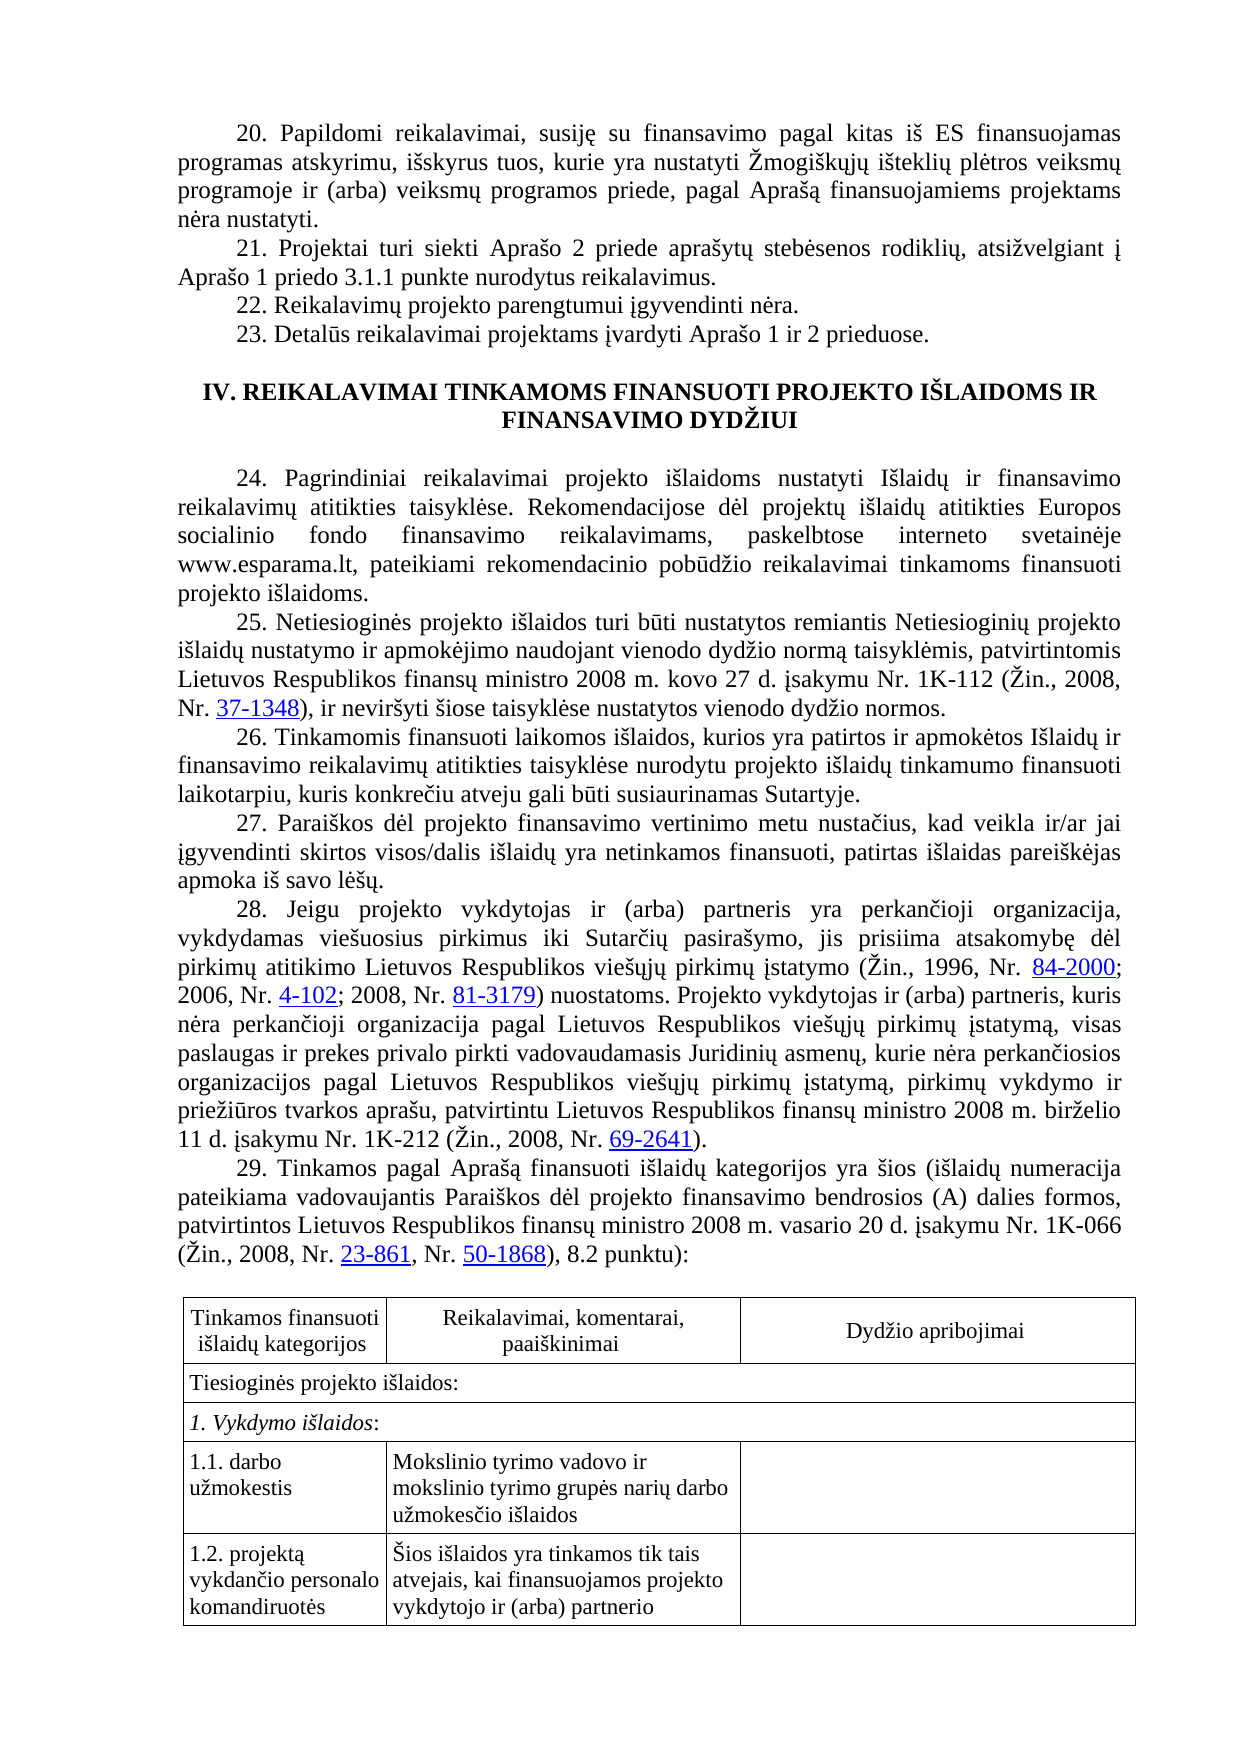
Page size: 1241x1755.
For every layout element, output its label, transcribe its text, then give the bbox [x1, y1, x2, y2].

text 22. Reikalavimų projekto parengtumui įgyvendinti nėra. [177, 291, 1122, 319]
text 27. Paraiškos dėl projekto finansavimo vertinimo metu nustačius, kad veikla ir/ar jai įgyvendinti skirtos visos/dalis išlaidų yra netinkamos finansuoti, patirtas išlaidas pareiškėjas apmoka iš savo lėšų. [177, 808, 1122, 894]
text 21. Projektai turi siekti Aprašo 2 priede aprašytų stebėsenos rodiklių, atsižvelgiant į Aprašo 1 priedo 3.1.1 punkte nurodytus reikalavimus. [177, 233, 1122, 291]
table_cell Tiesioginės projekto išlaidos: [184, 1364, 1135, 1402]
table_cell 1.2. projektą vykdančio personalo komandiruotės [184, 1534, 386, 1625]
table_header Reikalavimai, komentarai, paaiškinimai [387, 1298, 740, 1362]
text 25. Netiesioginės projekto išlaidos turi būti nustatytos remiantis Netiesioginių projekto išlaidų nustatymo ir apmokėjimo naudojant vienodo dydžio normą taisyklėmis, patvirtintomis Lietuvos Respublikos finansų ministro 2008 m. kovo 27 d. įsakymu Nr. 1K-112 (Žin., 2008, Nr. 37-1348), ir neviršyti šiose taisyklėse nustatytos vienodo dydžio normos. [177, 607, 1122, 722]
table_cell Mokslinio tyrimo vadovo ir mokslinio tyrimo grupės narių darbo užmokesčio išlaidos [387, 1442, 740, 1533]
table_cell 1.1. darbo užmokestis [184, 1442, 386, 1533]
table_cell 1. Vykdymo išlaidos: [184, 1403, 1135, 1441]
text 24. Pagrindiniai reikalavimai projekto išlaidoms nustatyti Išlaidų ir finansavimo reikalavimų atitikties taisyklėse. Rekomendacijose dėl projektų išlaidų atitikties Europos socialinio fondo finansavimo reikalavimams, paskelbtose interneto svetainėje www.esparama.lt, pateikiami rekomendacinio pobūdžio reikalavimai tinkamoms finansuoti projekto išlaidoms. [177, 463, 1122, 607]
table_header Tinkamos finansuoti išlaidų kategorijos [184, 1298, 386, 1362]
text 23. Detalūs reikalavimai projektams įvardyti Aprašo 1 ir 2 prieduose. [177, 319, 1122, 348]
table_header Dydžio apribojimai [741, 1298, 1135, 1362]
table_cell [741, 1534, 1135, 1625]
text 29. Tinkamos pagal Aprašą finansuoti išlaidų kategorijos yra šios (išlaidų numeracija pateikiama vadovaujantis Paraiškos dėl projekto finansavimo bendrosios (A) dalies formos, patvirtintos Lietuvos Respublikos finansų ministro 2008 m. vasario 20 d. įsakymu Nr. 1K-066 (Žin., 2008, Nr. 23-861, Nr. 50-1868), 8.2 punktu): [177, 1153, 1122, 1268]
text 26. Tinkamomis finansuoti laikomos išlaidos, kurios yra patirtos ir apmokėtos Išlaidų ir finansavimo reikalavimų atitikties taisyklėse nurodytu projekto išlaidų tinkamumo finansuoti laikotarpiu, kuris konkrečiu atveju gali būti susiaurinamas Sutartyje. [177, 722, 1122, 808]
text 28. Jeigu projekto vykdytojas ir (arba) partneris yra perkančioji organizacija, vykdydamas viešuosius pirkimus iki Sutarčių pasirašymo, jis prisiima atsakomybę dėl pirkimų atitikimo Lietuvos Respublikos viešųjų pirkimų įstatymo (Žin., 1996, Nr. 84-2000; 2006, Nr. 4-102; 2008, Nr. 81-3179) nuostatoms. Projekto vykdytojas ir (arba) partneris, kuris nėra perkančioji organizacija pagal Lietuvos Respublikos viešųjų pirkimų įstatymą, visas paslaugas ir prekes privalo pirkti vadovaudamasis Juridinių asmenų, kurie nėra perkančiosios organizacijos pagal Lietuvos Respublikos viešųjų pirkimų įstatymą, pirkimų vykdymo ir priežiūros tvarkos aprašu, patvirtintu Lietuvos Respublikos finansų ministro 2008 m. birželio 11 d. įsakymu Nr. 1K-212 (Žin., 2008, Nr. 69-2641). [177, 894, 1122, 1153]
table_cell [741, 1442, 1135, 1533]
table_cell Šios išlaidos yra tinkamos tik tais atvejais, kai finansuojamos projekto vykdytojo ir (arba) partnerio [387, 1534, 740, 1625]
text 20. Papildomi reikalavimai, susiję su finansavimo pagal kitas iš ES finansuojamas programas atskyrimu, išskyrus tuos, kurie yra nustatyti Žmogiškųjų išteklių plėtros veiksmų programoje ir (arba) veiksmų programos priede, pagal Aprašą finansuojamiems projektams nėra nustatyti. [177, 118, 1122, 233]
text IV. REIKALAVIMAI TINKAMOMS FINANSUOTI PROJEKTO IŠLAIDOMS IR FINANSAVIMO DYDŽIUI [177, 377, 1122, 434]
